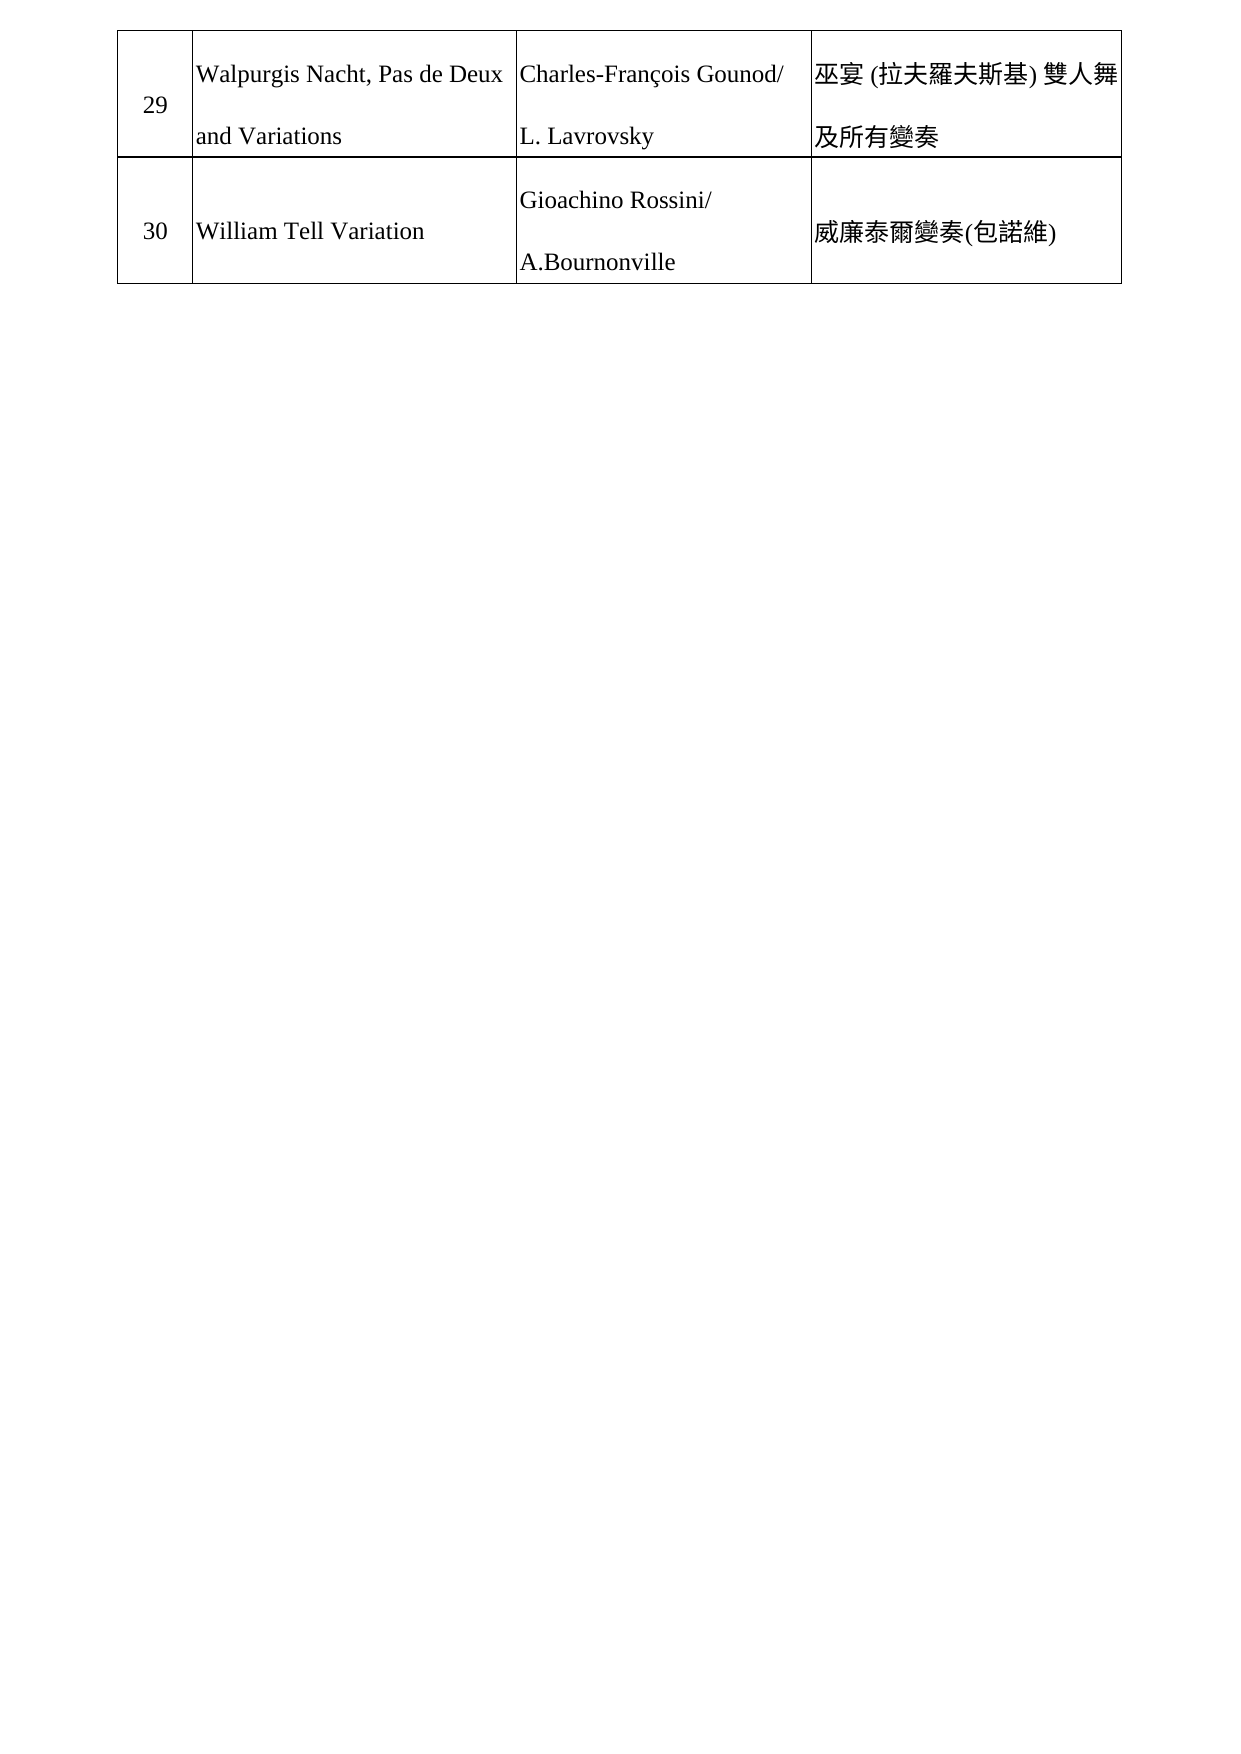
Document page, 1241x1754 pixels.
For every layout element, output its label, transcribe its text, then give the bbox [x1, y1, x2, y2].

table_cell 30 [118, 158, 192, 282]
table_cell Gioachino Rossini/ A.Bournonville [517, 158, 811, 282]
table_cell Walpurgis Nacht, Pas de Deux and Variations [193, 31, 516, 156]
table_cell 29 [118, 31, 192, 156]
table_cell Charles-François Gounod/ L. Lavrovsky [517, 31, 811, 156]
table_cell William Tell Variation [193, 158, 516, 282]
table_cell 威廉泰爾變奏(包諾維) [812, 158, 1121, 282]
table_cell 巫宴 (拉夫羅夫斯基) 雙人舞及所有變奏 [812, 31, 1121, 156]
